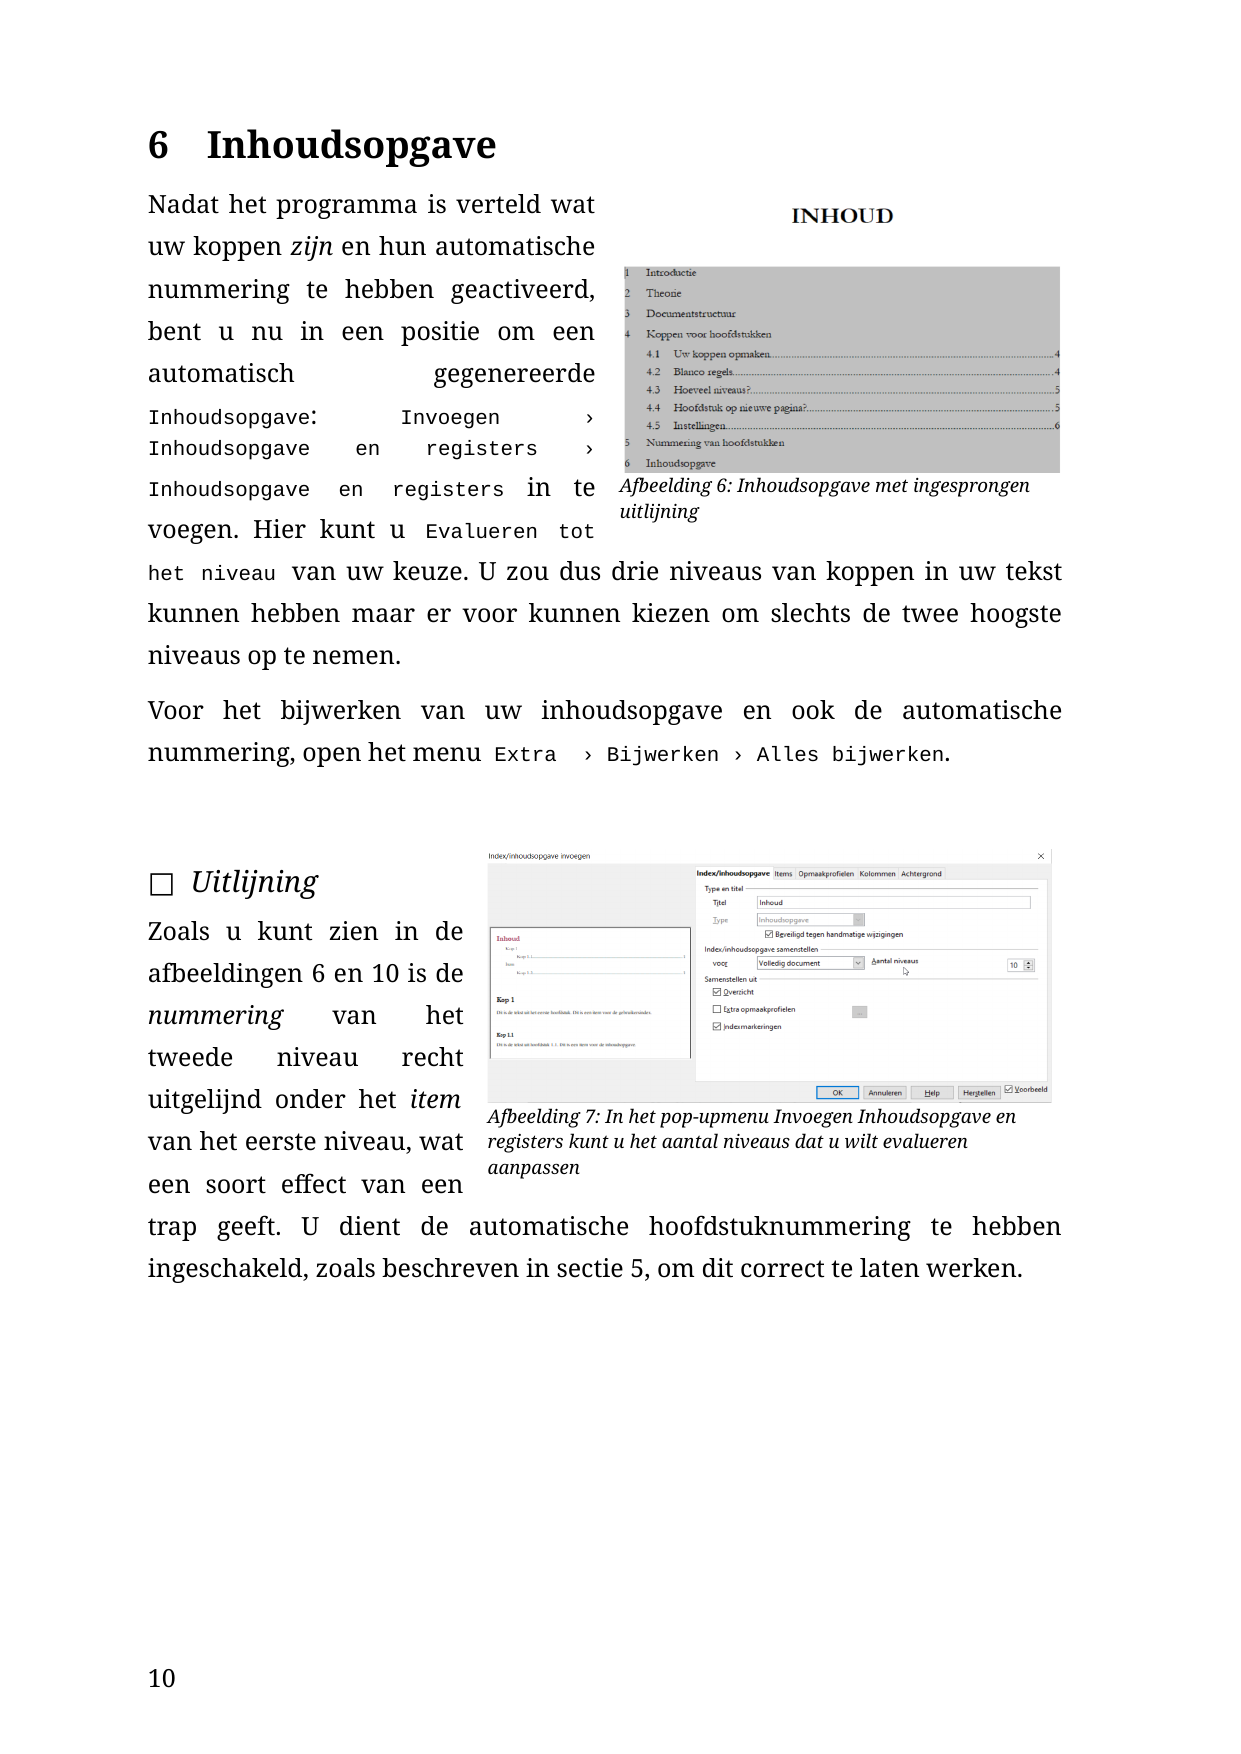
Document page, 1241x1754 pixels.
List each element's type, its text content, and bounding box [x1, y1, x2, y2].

text Nadat het programma is verteld wat uw koppen zijn en hun automatische nummering te hebben geactiveerd, bent u nu in een positie om een automatisch gegenereerde Inhoudsopgave: Invoegen › Inhoudsopgave en registers › Inhoudsopgave en registers in te voegen. Hier kunt u Evalueren tot het niveau van uw keuze. U zou dus drie niveaus van koppen in uw tekst kunnen hebben maar er voor kunnen kiezen om slechts de twee hoogste niveaus op te nemen. [148, 187, 1063, 672]
subtitle Uitlijning [148, 861, 487, 901]
picture [618, 197, 1067, 473]
text Afbeelding 6: Inhoudsopgave met ingesprongen uitlijning [619, 473, 1066, 523]
text Afbeelding 7: In het pop-upmenu Invoegen Inhoudsopgave en registers kunt u het aantal niveaus dat u wilt evalueren aanpassen [487, 1103, 1052, 1179]
picture [487, 849, 1052, 1103]
text Zoals u kunt zien in de afbeeldingen 6 en 10 is de nummering van het tweede niveau recht uitgelijnd onder het item van het eerste niveau, wat een soort effect van een trap geeft. U dient de automatische hoofdstuknummering te hebben ingeschakeld, zoals beschreven in sectie 5, om dit correct te laten werken. [148, 913, 1063, 1285]
subtitle [1052, 861, 1063, 901]
text Voor het bijwerken van uw inhoudsopgave en ook de automatische nummering, open het menu Extra › Bijwerken › Alles bijwerken. [148, 693, 1063, 769]
subtitle Inhoudsopgave [148, 118, 1063, 169]
